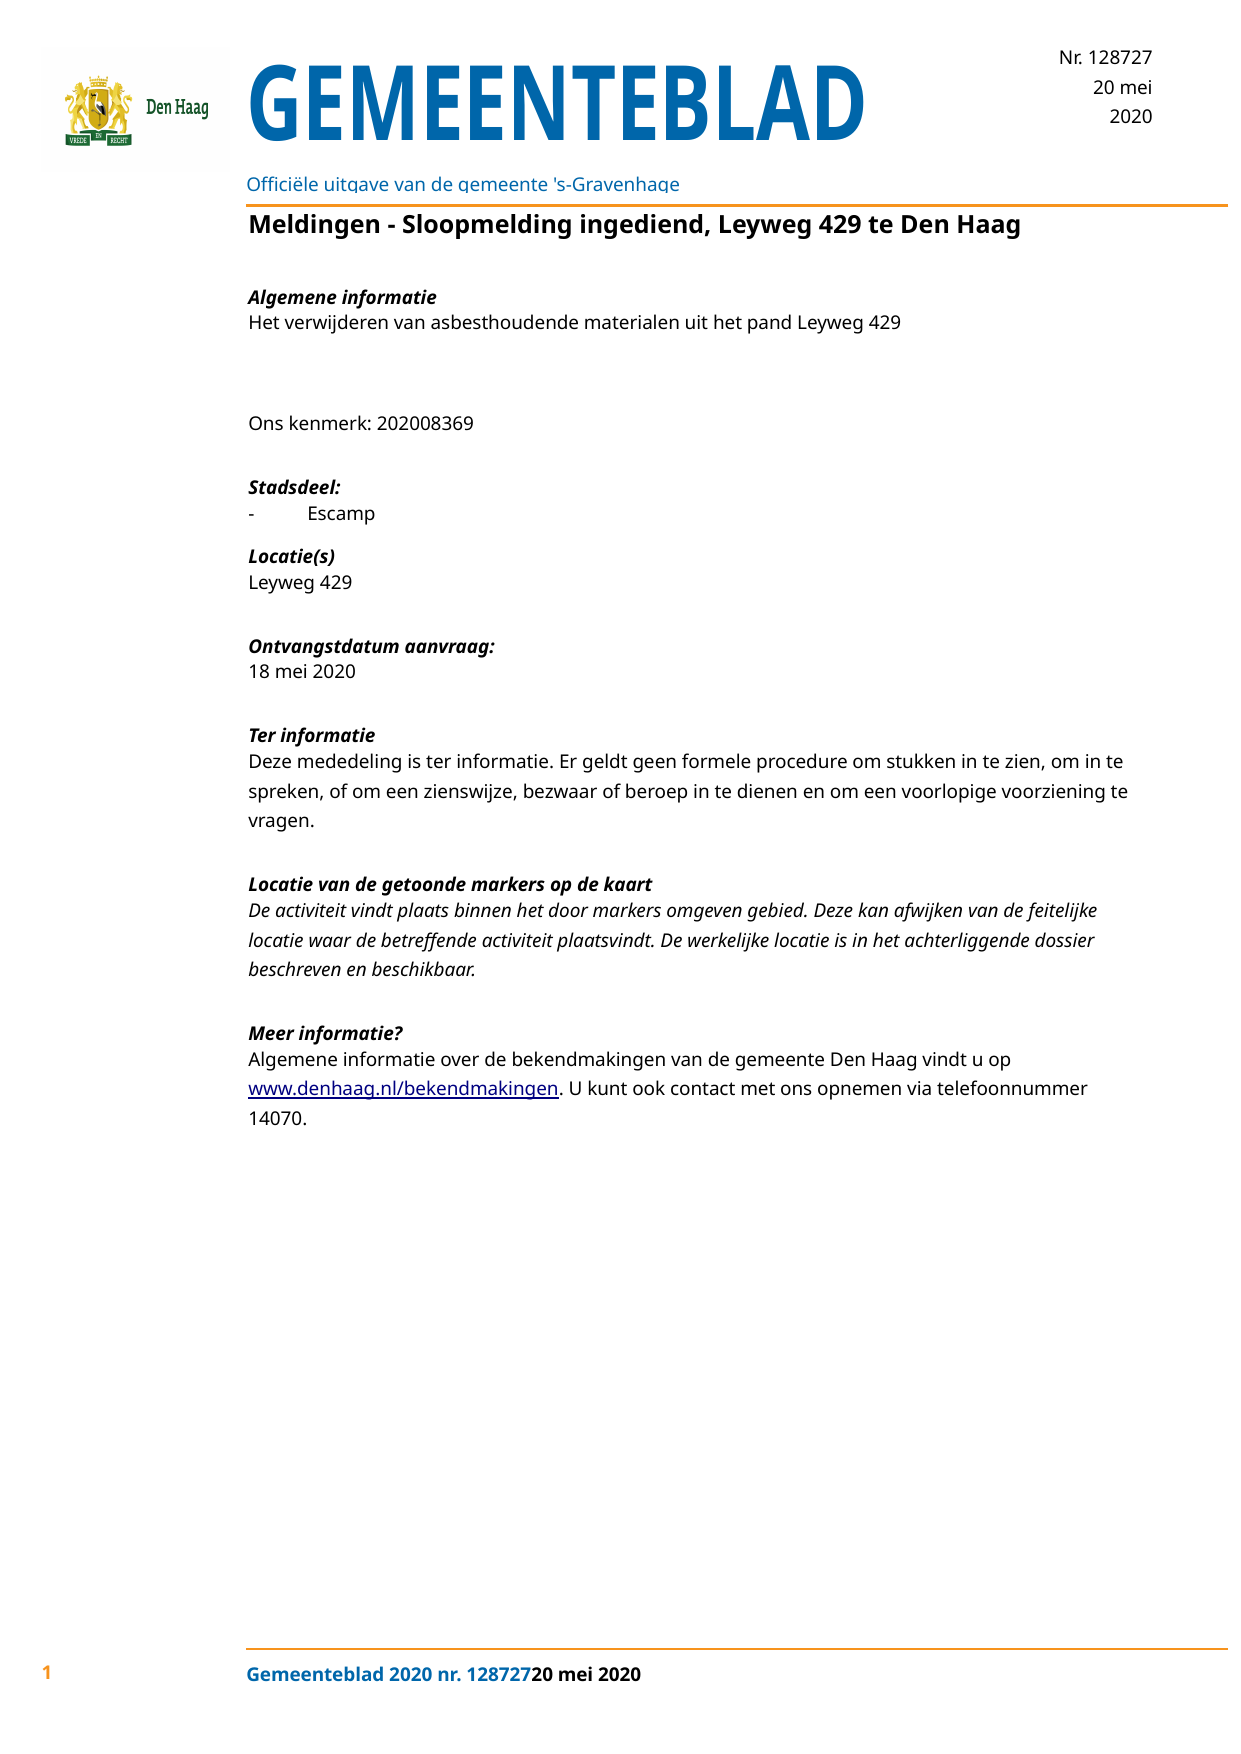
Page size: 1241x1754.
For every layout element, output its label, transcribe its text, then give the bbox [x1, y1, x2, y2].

text Algemene informatie [248, 284, 1152, 309]
text Meldingen - Sloopmelding ingediend, Leyweg 429 te Den Haag [248, 207, 1152, 241]
text 18 mei 2020 [248, 659, 1152, 684]
text Meer informatie? [248, 1020, 1152, 1046]
text Locatie(s) [248, 543, 1152, 569]
text Stadsdeel: [248, 474, 1152, 500]
picture [41, 47, 231, 172]
text Ontvangstdatum aanvraag: [248, 633, 1152, 659]
text Deze mededeling is ter informatie. Er geldt geen formele procedure om stukken in te zien, om in te spreken, of om een zienswijze, bezwaar of beroep in te dienen en om een voorlopige voorziening te vragen. [248, 748, 1152, 833]
text Leyweg 429 [248, 569, 1152, 595]
text Ter informatie [248, 723, 1152, 748]
text Het verwijderen van asbesthoudende materialen uit het pand Leyweg 429 [248, 309, 1152, 335]
text De activiteit vindt plaats binnen het door markers omgeven gebied. Deze kan afwijken van de feitelijke locatie waar de betreffende activiteit plaatsvindt. De werkelijke locatie is in het achterliggende dossier beschreven en beschikbaar. [248, 897, 1152, 982]
text Locatie van de getoonde markers op de kaart [248, 871, 1152, 897]
text Ons kenmerk: 202008369 [248, 410, 1152, 436]
list Escamp [248, 500, 1152, 526]
text Algemene informatie over de bekendmakingen van de gemeente Den Haag vindt u op www.denhaag.nl/bekendmakingen. U kunt ook contact met ons opnemen via telefoonnummer 14070. [248, 1046, 1152, 1131]
